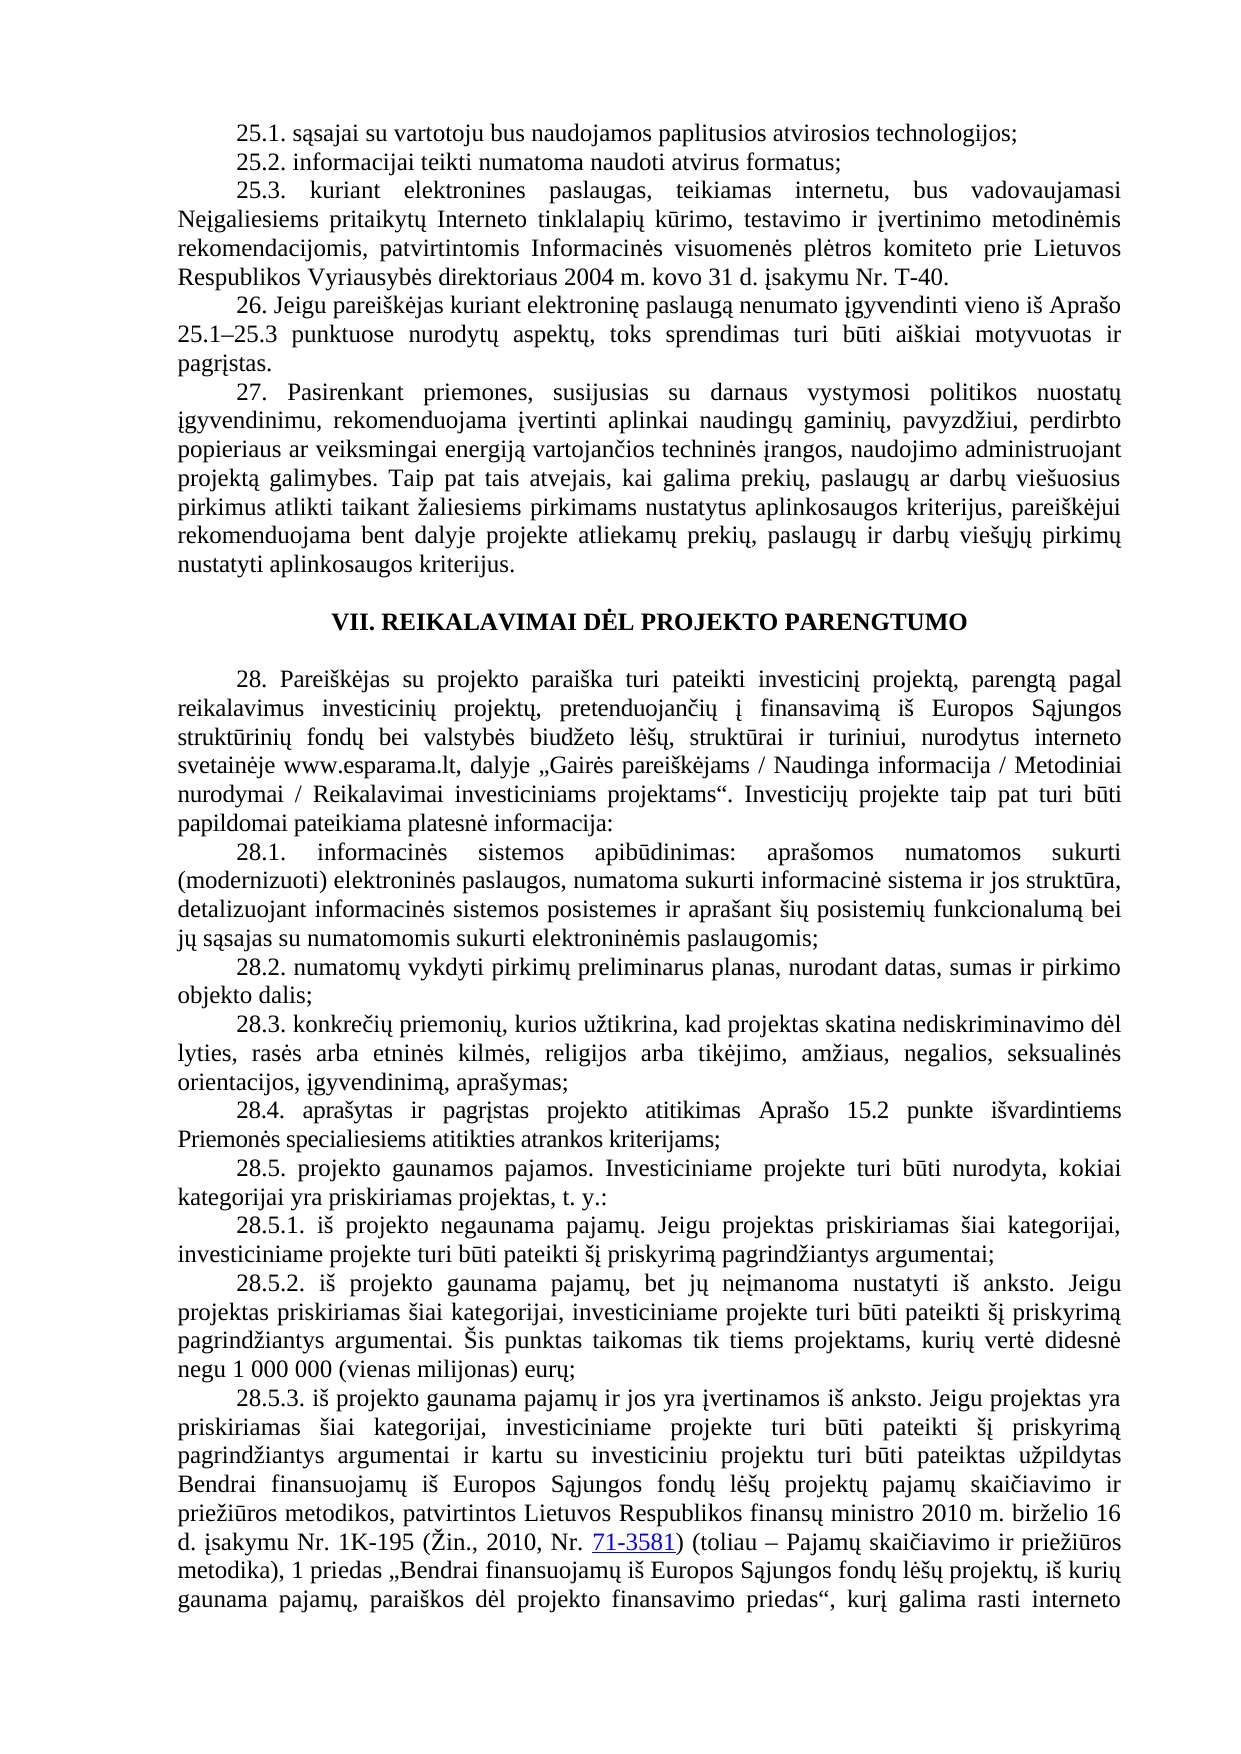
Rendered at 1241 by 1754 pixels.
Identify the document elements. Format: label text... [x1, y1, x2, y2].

text 25.1. sąsajai su vartotoju bus naudojamos paplitusios atvirosios technologijos; [177, 118, 1122, 147]
text 25.3. kuriant elektronines paslaugas, teikiamas internetu, bus vadovaujamasi Neįgaliesiems pritaikytų Interneto tinklalapių kūrimo, testavimo ir įvertinimo metodinėmis rekomendacijomis, patvirtintomis Informacinės visuomenės plėtros komiteto prie Lietuvos Respublikos Vyriausybės direktoriaus 2004 m. kovo 31 d. įsakymu Nr. T-40. [177, 176, 1122, 291]
text 28.4. aprašytas ir pagrįstas projekto atitikimas Aprašo 15.2 punkte išvardintiems Priemonės specialiesiems atitikties atrankos kriterijams; [177, 1096, 1122, 1153]
text 28.5.2. iš projekto gaunama pajamų, bet jų neįmanoma nustatyti iš anksto. Jeigu projektas priskiriamas šiai kategorijai, investiciniame projekte turi būti pateikti šį priskyrimą pagrindžiantys argumentai. Šis punktas taikomas tik tiems projektams, kurių vertė didesnė negu 1 000 000 (vienas milijonas) eurų; [177, 1268, 1122, 1383]
text VII. REIKALAVIMAI DĖL PROJEKTO PARENGTUMO [177, 607, 1122, 636]
text 28.5.1. iš projekto negaunama pajamų. Jeigu projektas priskiriamas šiai kategorijai, investiciniame projekte turi būti pateikti šį priskyrimą pagrindžiantys argumentai; [177, 1211, 1122, 1268]
text 28.3. konkrečių priemonių, kurios užtikrina, kad projektas skatina nediskriminavimo dėl lyties, rasės arba etninės kilmės, religijos arba tikėjimo, amžiaus, negalios, seksualinės orientacijos, įgyvendinimą, aprašymas; [177, 1009, 1122, 1096]
text 28.1. informacinės sistemos apibūdinimas: aprašomos numatomos sukurti (modernizuoti) elektroninės paslaugos, numatoma sukurti informacinė sistema ir jos struktūra, detalizuojant informacinės sistemos posistemes ir aprašant šių posistemių funkcionalumą bei jų sąsajas su numatomomis sukurti elektroninėmis paslaugomis; [177, 837, 1122, 952]
text 27. Pasirenkant priemones, susijusias su darnaus vystymosi politikos nuostatų įgyvendinimu, rekomenduojama įvertinti aplinkai naudingų gaminių, pavyzdžiui, perdirbto popieriaus ar veiksmingai energiją vartojančios techninės įrangos, naudojimo administruojant projektą galimybes. Taip pat tais atvejais, kai galima prekių, paslaugų ar darbų viešuosius pirkimus atlikti taikant žaliesiems pirkimams nustatytus aplinkosaugos kriterijus, pareiškėjui rekomenduojama bent dalyje projekte atliekamų prekių, paslaugų ir darbų viešųjų pirkimų nustatyti aplinkosaugos kriterijus. [177, 377, 1122, 578]
text 26. Jeigu pareiškėjas kuriant elektroninę paslaugą nenumato įgyvendinti vieno iš Aprašo 25.1–25.3 punktuose nurodytų aspektų, toks sprendimas turi būti aiškiai motyvuotas ir pagrįstas. [177, 291, 1122, 377]
text 28. Pareiškėjas su projekto paraiška turi pateikti investicinį projektą, parengtą pagal reikalavimus investicinių projektų, pretenduojančių į finansavimą iš Europos Sąjungos struktūrinių fondų bei valstybės biudžeto lėšų, struktūrai ir turiniui, nurodytus interneto svetainėje www.esparama.lt, dalyje „Gairės pareiškėjams / Naudinga informacija / Metodiniai nurodymai / Reikalavimai investiciniams projektams“. Investicijų projekte taip pat turi būti papildomai pateikiama platesnė informacija: [177, 664, 1122, 837]
text 28.2. numatomų vykdyti pirkimų preliminarus planas, nurodant datas, sumas ir pirkimo objekto dalis; [177, 952, 1122, 1009]
text 28.5.3. iš projekto gaunama pajamų ir jos yra įvertinamos iš anksto. Jeigu projektas yra priskiriamas šiai kategorijai, investiciniame projekte turi būti pateikti šį priskyrimą pagrindžiantys argumentai ir kartu su investiciniu projektu turi būti pateiktas užpildytas Bendrai finansuojamų iš Europos Sąjungos fondų lėšų projektų pajamų skaičiavimo ir priežiūros metodikos, patvirtintos Lietuvos Respublikos finansų ministro 2010 m. birželio 16 d. įsakymu Nr. 1K-195 (Žin., 2010, Nr. 71-3581) (toliau – Pajamų skaičiavimo ir priežiūros metodika), 1 priedas „Bendrai finansuojamų iš Europos Sąjungos fondų lėšų projektų, iš kurių gaunama pajamų, paraiškos dėl projekto finansavimo priedas“, kurį galima rasti interneto [177, 1383, 1122, 1613]
text 25.2. informacijai teikti numatoma naudoti atvirus formatus; [177, 147, 1122, 176]
text 28.5. projekto gaunamos pajamos. Investiciniame projekte turi būti nurodyta, kokiai kategorijai yra priskiriamas projektas, t. y.: [177, 1153, 1122, 1211]
